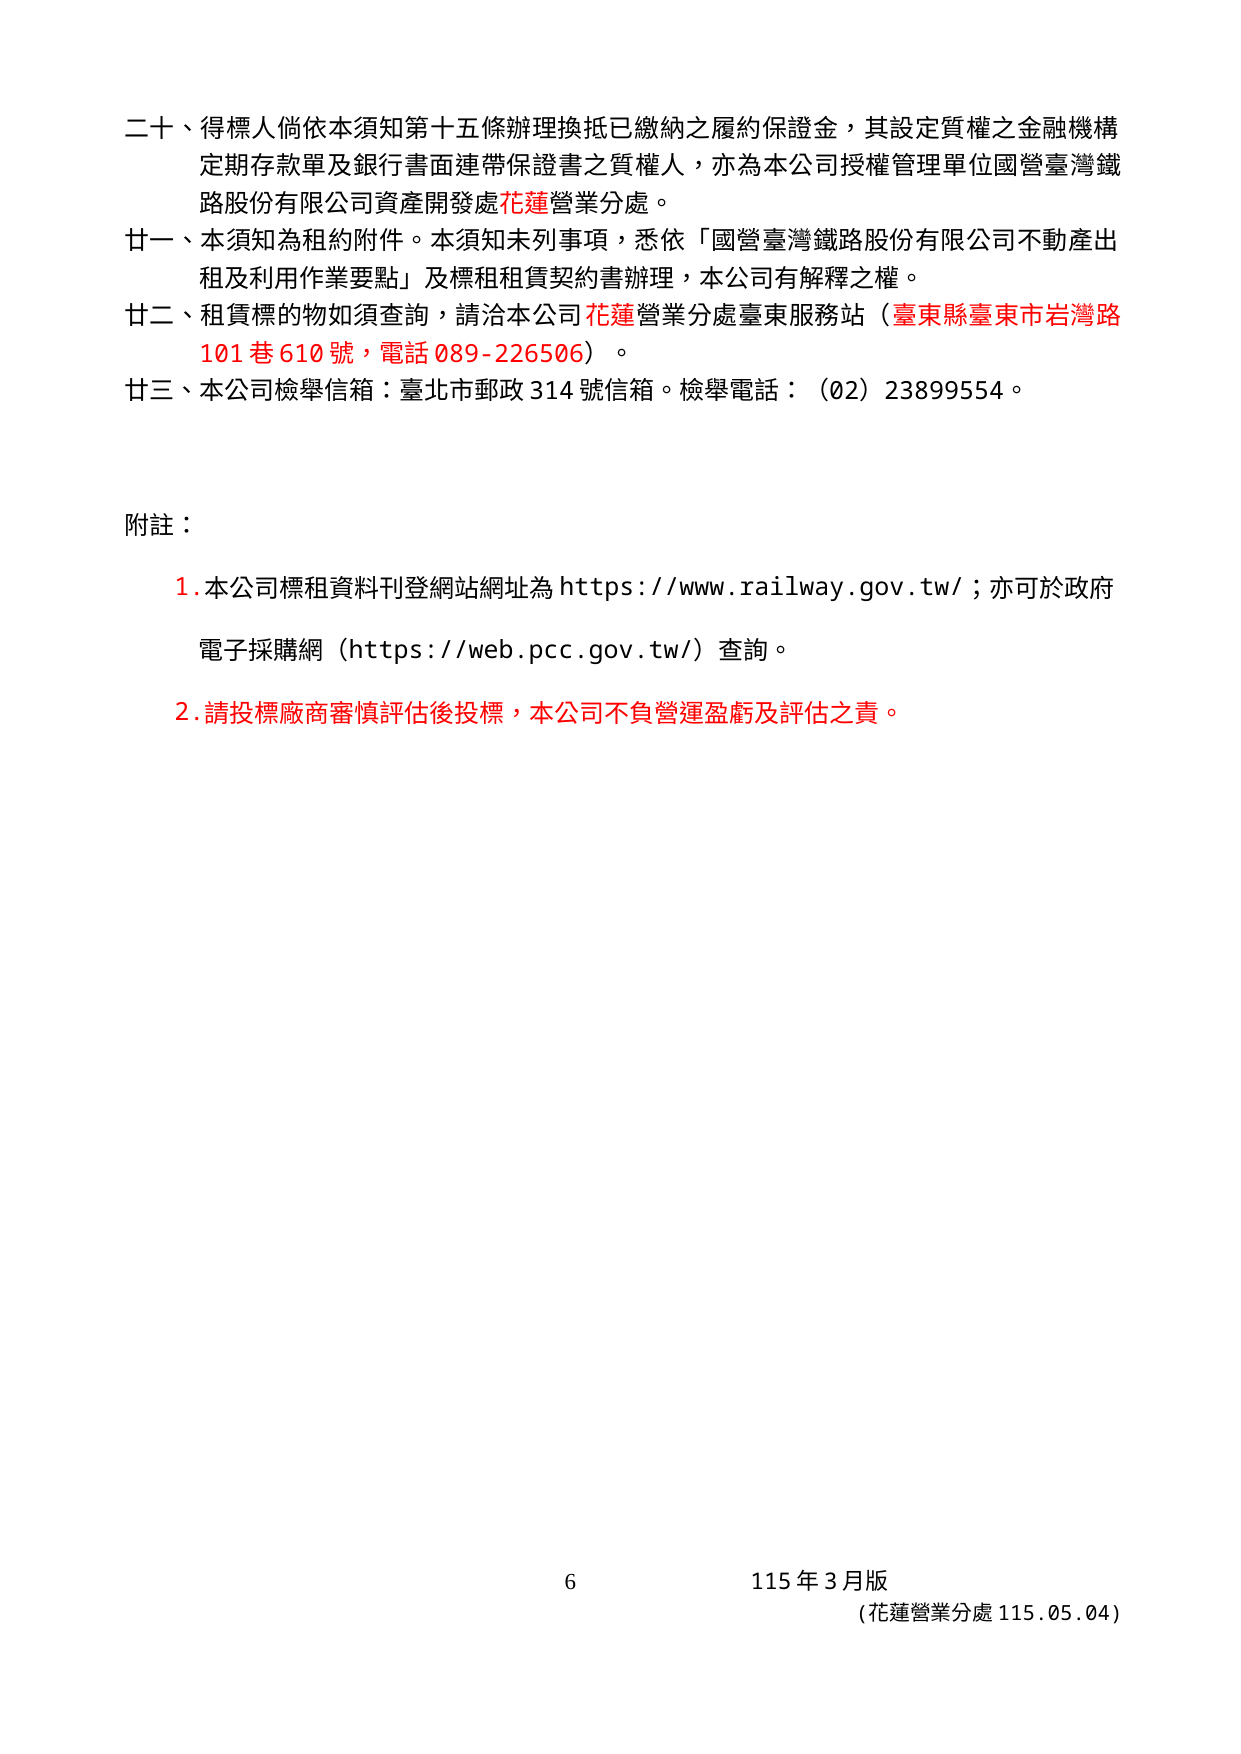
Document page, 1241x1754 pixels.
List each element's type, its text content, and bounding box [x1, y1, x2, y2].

text 2.請投標廠商審慎評估後投標，本公司不負營運盈虧及評估之責。 [174, 669, 1122, 732]
text 附註： [124, 482, 1122, 544]
text 廿一、本須知為租約附件。本須知未列事項，悉依「國營臺灣鐵路股份有限公司不動產出租及利用作業要點」及標租租賃契約書辦理，本公司有解釋之權。 [124, 219, 1122, 294]
text 1.本公司標租資料刊登網站網址為https://www.railway.gov.tw/；亦可於政府電子採購網（https://web.pcc.gov.tw/）查詢。 [174, 544, 1122, 669]
text 二十、得標人倘依本須知第十五條辦理換抵已繳納之履約保證金，其設定質權之金融機構定期存款單及銀行書面連帶保證書之質權人，亦為本公司授權管理單位國營臺灣鐵路股份有限公司資產開發處花蓮營業分處。 [124, 107, 1122, 219]
text 廿三、本公司檢舉信箱：臺北市郵政314號信箱。檢舉電話：（02）23899554。 [124, 369, 1122, 407]
text 廿二、租賃標的物如須查詢，請洽本公司花蓮營業分處臺東服務站（臺東縣臺東市岩灣路101巷610號，電話089-226506）。 [124, 294, 1122, 369]
